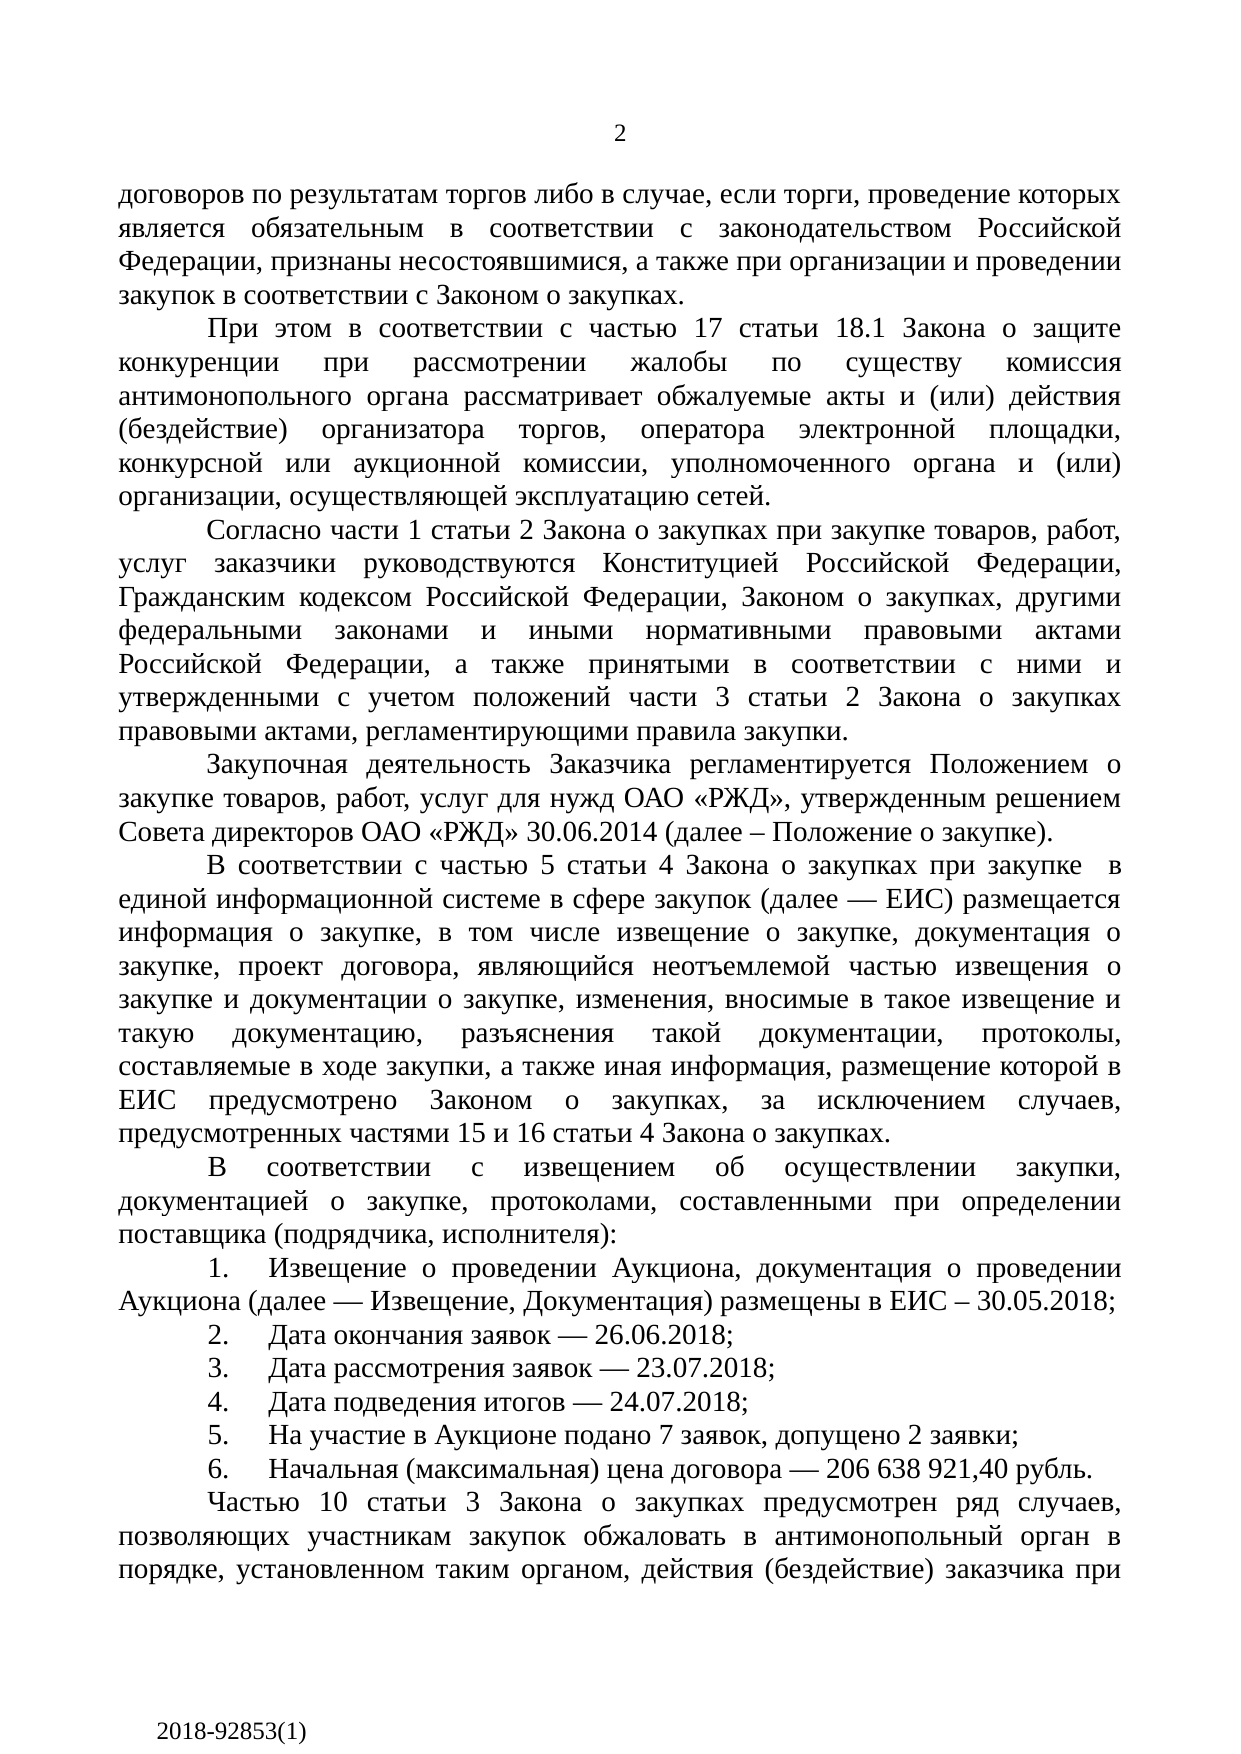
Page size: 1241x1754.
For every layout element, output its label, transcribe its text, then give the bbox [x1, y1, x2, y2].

text В соответствии с извещением об осуществлении закупки, документацией о закупке, протоколами, составленными при определении поставщика (подрядчика, исполнителя): [118, 1149, 1122, 1250]
text В соответствии с частью 5 статьи 4 Закона о закупках при закупке в единой информационной системе в сфере закупок (далее — ЕИС) размещается информация о закупке, в том числе извещение о закупке, документация о закупке, проект договора, являющийся неотъемлемой частью извещения о закупке и документации о закупке, изменения, вносимые в такое извещение и такую документацию, разъяснения такой документации, протоколы, составляемые в ходе закупки, а также иная информация, размещение которой в ЕИС предусмотрено Законом о закупках, за исключением случаев, предусмотренных частями 15 и 16 статьи 4 Закона о закупках. [118, 847, 1122, 1149]
text Закупочная деятельность Заказчика регламентируется Положением о закупке товаров, работ, услуг для нужд ОАО «РЖД», утвержденным решением Совета директоров ОАО «РЖД» 30.06.2014 (далее – Положение о закупке). [118, 747, 1122, 847]
text Частью 10 статьи 3 Закона о закупках предусмотрен ряд случаев, позволяющих участникам закупок обжаловать в антимонопольный орган в порядке, установленном таким органом, действия (бездействие) заказчика при [118, 1484, 1122, 1585]
list Дата подведения итогов — 24.07.2018; [118, 1384, 1122, 1417]
text При этом в соответствии с частью 17 статьи 18.1 Закона о защите конкуренции при рассмотрении жалобы по существу комиссия антимонопольного органа рассматривает обжалуемые акты и (или) действия (бездействие) организатора торгов, оператора электронной площадки, конкурсной или аукционной комиссии, уполномоченного органа и (или) организации, осуществляющей эксплуатацию сетей. [118, 311, 1122, 512]
text договоров по результатам торгов либо в случае, если торги, проведение которых является обязательным в соответствии с законодательством Российской Федерации, признаны несостоявшимися, а также при организации и проведении закупок в соответствии с Законом о закупках. [118, 176, 1122, 311]
list Дата рассмотрения заявок — 23.07.2018; [118, 1350, 1122, 1384]
list Начальная (максимальная) цена договора — 206 638 921,40 рубль. [118, 1451, 1122, 1484]
list Извещение о проведении Аукциона, документация о проведении Аукциона (далее — Извещение, Документация) размещены в ЕИС – 30.05.2018; [118, 1250, 1122, 1317]
list На участие в Аукционе подано 7 заявок, допущено 2 заявки; [118, 1417, 1122, 1451]
list Дата окончания заявок — 26.06.2018; [118, 1317, 1122, 1350]
text Согласно части 1 статьи 2 Закона о закупках при закупке товаров, работ, услуг заказчики руководствуются Конституцией Российской Федерации, Гражданским кодексом Российской Федерации, Законом о закупках, другими федеральными законами и иными нормативными правовыми актами Российской Федерации, а также принятыми в соответствии с ними и утвержденными с учетом положений части 3 статьи 2 Закона о закупках правовыми актами, регламентирующими правила закупки. [118, 512, 1122, 747]
